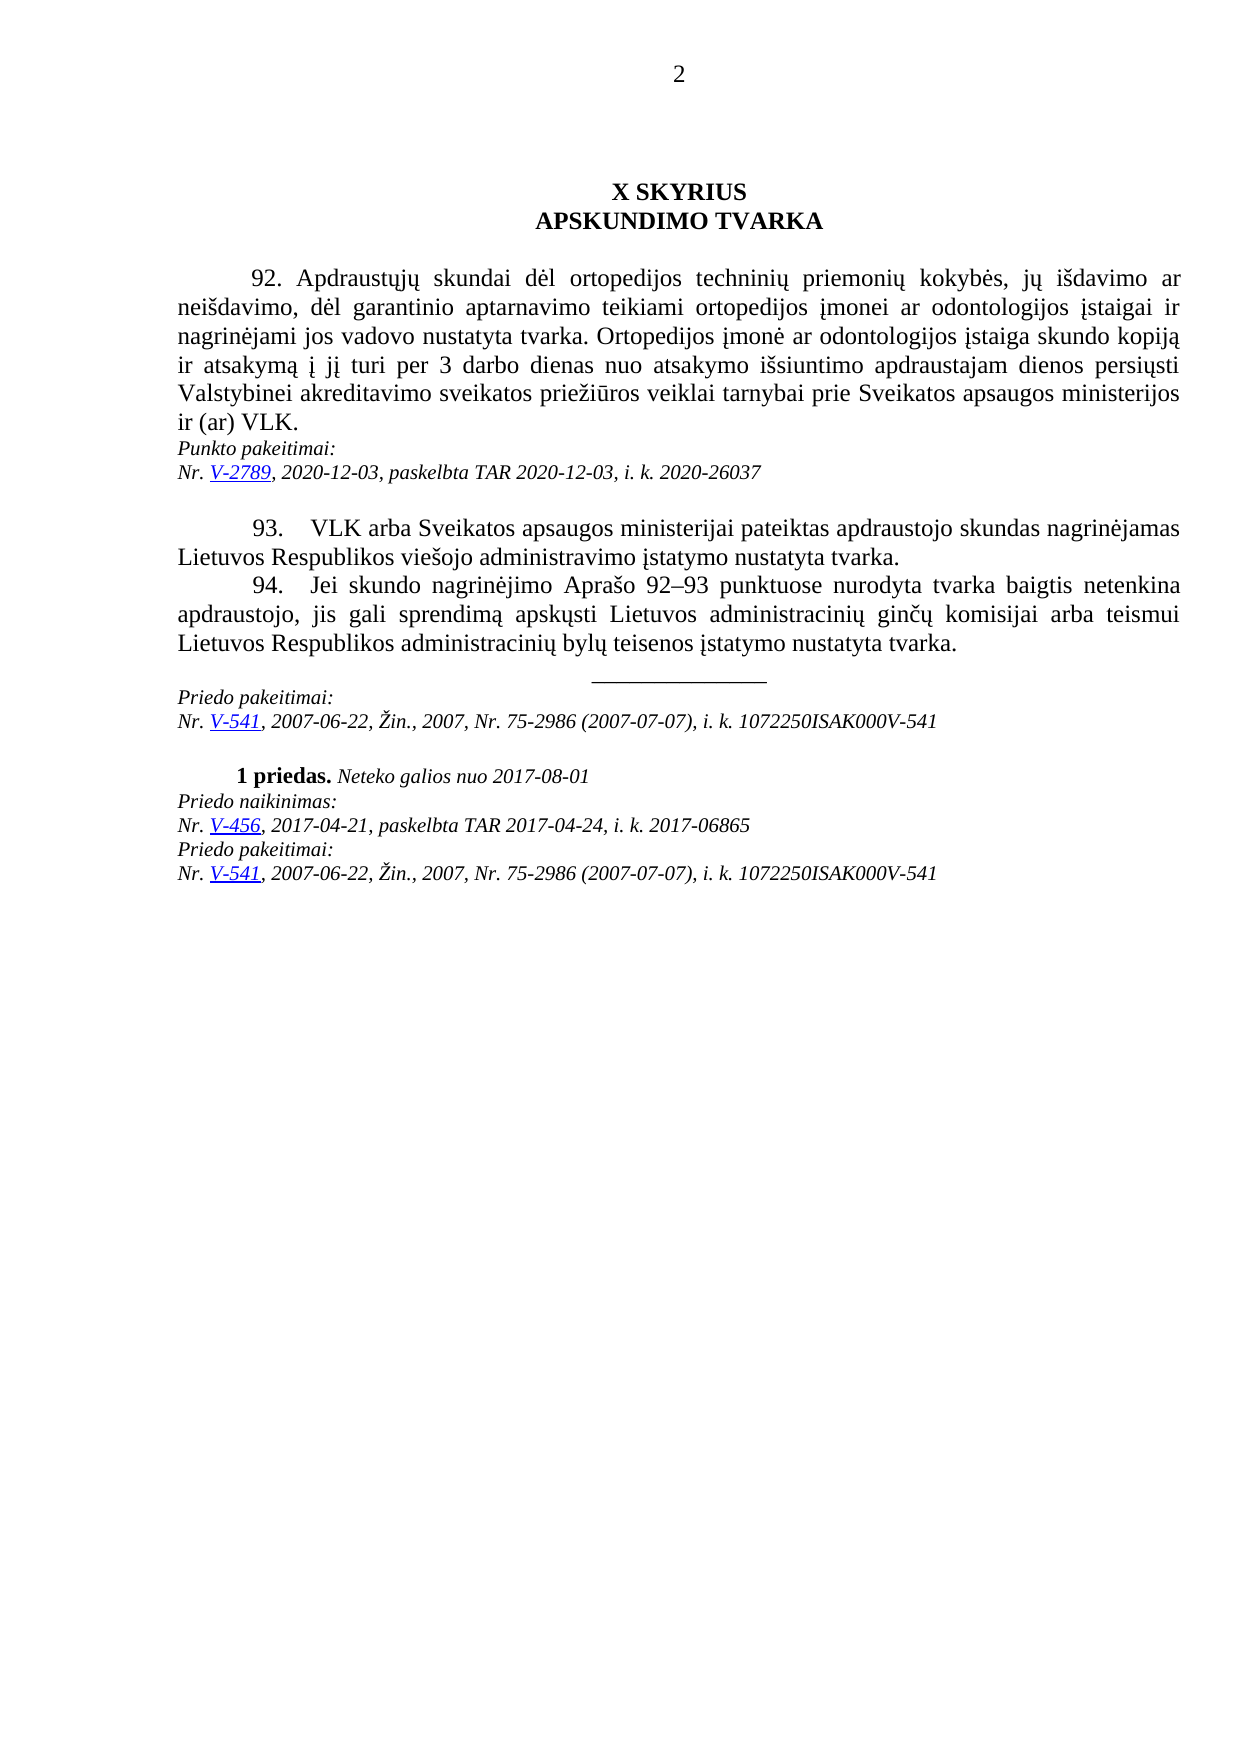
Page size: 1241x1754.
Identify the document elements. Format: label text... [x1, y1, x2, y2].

text APSKUNDIMO TVARKA [177, 206, 1181, 235]
text Nr. V-456, 2017-04-21, paskelbta TAR 2017-04-24, i. k. 2017-06865 [177, 813, 1181, 837]
text X SKYRIUS [177, 177, 1181, 206]
text ______________ [177, 657, 1181, 685]
text Priedo pakeitimai: [177, 837, 1181, 861]
text 1 priedas. Neteko galios nuo 2017-08-01 [177, 762, 1181, 788]
text Nr. V-2789, 2020-12-03, paskelbta TAR 2020-12-03, i. k. 2020-26037 [177, 460, 1181, 484]
text Priedo naikinimas: [177, 788, 1181, 813]
text Nr. V-541, 2007-06-22, Žin., 2007, Nr. 75-2986 (2007-07-07), i. k. 1072250ISAK000V-541 [177, 861, 1181, 885]
text 93. VLK arba Sveikatos apsaugos ministerijai pateiktas apdraustojo skundas nagrinėjamas Lietuvos Respublikos viešojo administravimo įstatymo nustatyta tvarka. [177, 513, 1181, 570]
text 94. Jei skundo nagrinėjimo Aprašo 92–93 punktuose nurodyta tvarka baigtis netenkina apdraustojo, jis gali sprendimą apskųsti Lietuvos administracinių ginčų komisijai arba teismui Lietuvos Respublikos administracinių bylų teisenos įstatymo nustatyta tvarka. [177, 570, 1181, 657]
text Priedo pakeitimai: [177, 685, 1181, 709]
text Nr. V-541, 2007-06-22, Žin., 2007, Nr. 75-2986 (2007-07-07), i. k. 1072250ISAK000V-541 [177, 709, 1181, 733]
text 92. Apdraustųjų skundai dėl ortopedijos techninių priemonių kokybės, jų išdavimo ar neišdavimo, dėl garantinio aptarnavimo teikiami ortopedijos įmonei ar odontologijos įstaigai ir nagrinėjami jos vadovo nustatyta tvarka. Ortopedijos įmonė ar odontologijos įstaiga skundo kopiją ir atsakymą į jį turi per 3 darbo dienas nuo atsakymo išsiuntimo apdraustajam dienos persiųsti Valstybinei akreditavimo sveikatos priežiūros veiklai tarnybai prie Sveikatos apsaugos ministerijos ir (ar) VLK. [177, 263, 1181, 436]
text Punkto pakeitimai: [177, 436, 1181, 460]
